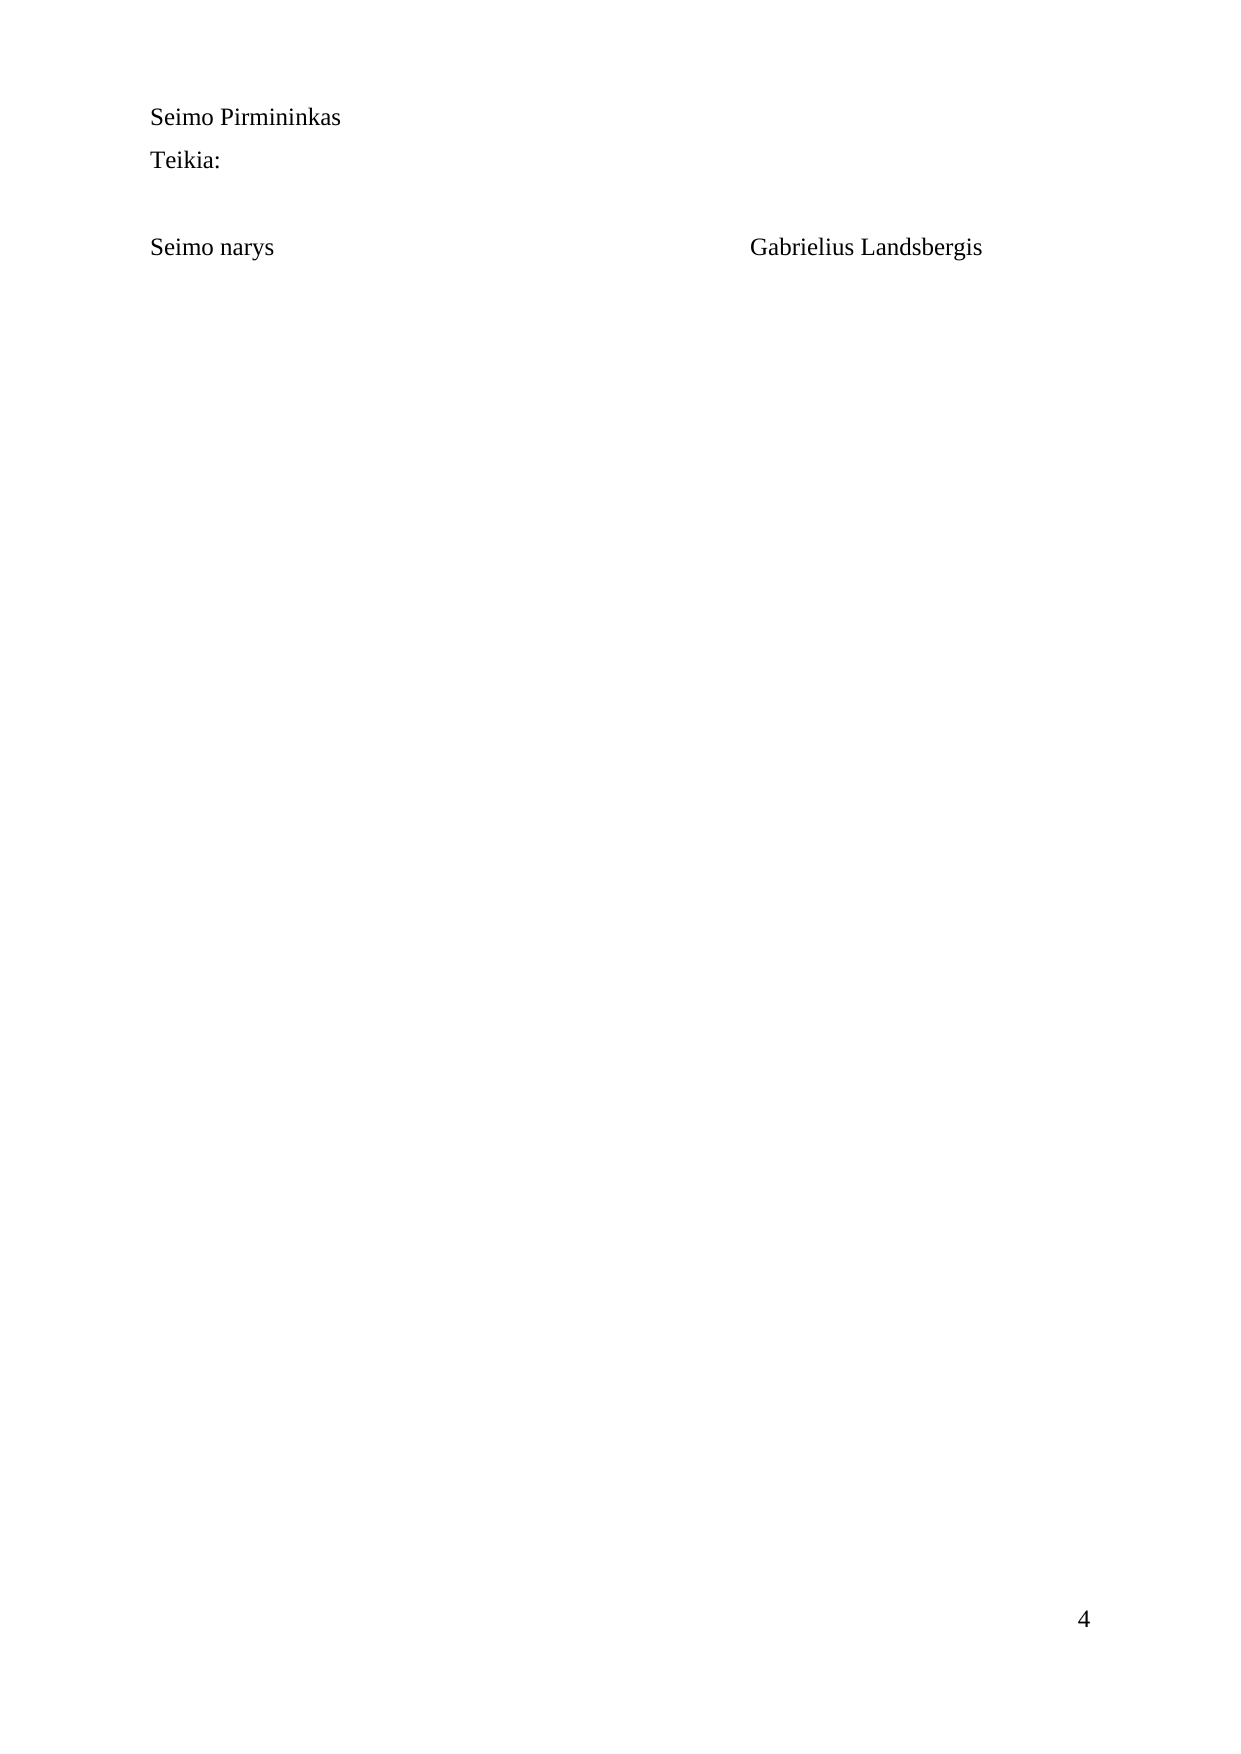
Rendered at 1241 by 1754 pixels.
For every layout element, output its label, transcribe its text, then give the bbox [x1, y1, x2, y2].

text Seimo Pirmininkas [150, 102, 1090, 131]
text Teikia: [150, 146, 1090, 174]
text Seimo narys Gabrielius Landsbergis [150, 232, 1090, 261]
